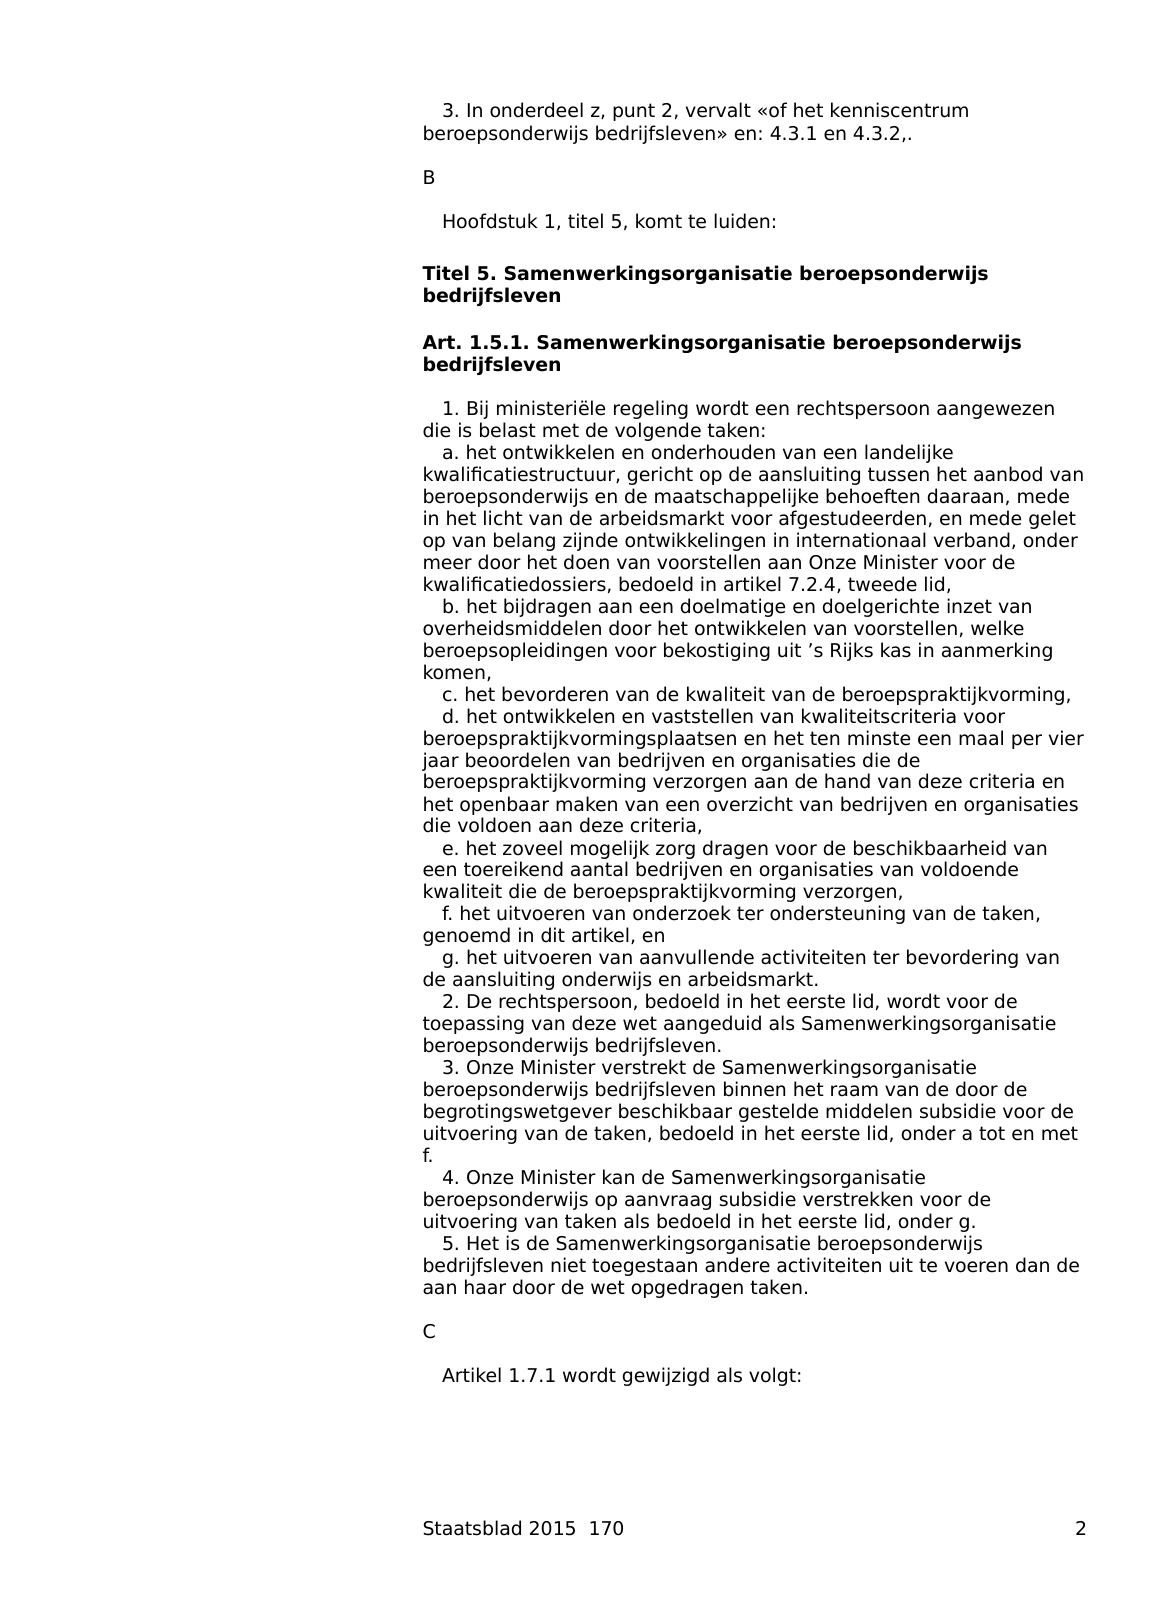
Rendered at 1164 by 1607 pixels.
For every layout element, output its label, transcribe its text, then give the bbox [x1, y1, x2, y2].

text 3. Onze Minister verstrekt de Samenwerkingsorganisatie beroepsonderwijs bedrijfsleven binnen het raam van de door de begrotingswetgever beschikbaar gestelde middelen subsidie voor de uitvoering van de taken, bedoeld in het eerste lid, onder a tot en met f. [422, 1057, 1087, 1167]
text 4. Onze Minister kan de Samenwerkingsorganisatie beroepsonderwijs op aanvraag subsidie verstrekken voor de uitvoering van taken als bedoeld in het eerste lid, onder g. [422, 1167, 1087, 1233]
subtitle Titel 5. Samenwerkingsorganisatie beroepsonderwijs bedrijfsleven [422, 263, 1087, 307]
subtitle Art. 1.5.1. Samenwerkingsorganisatie beroepsonderwijs bedrijfsleven [422, 332, 1087, 376]
text c. het bevorderen van de kwaliteit van de beroepspraktijkvorming, [422, 683, 1087, 706]
text 3. In onderdeel z, punt 2, vervalt «of het kenniscentrum beroepsonderwijs bedrijfsleven» en: 4.3.1 en 4.3.2,. [422, 100, 1087, 144]
text Hoofdstuk 1, titel 5, komt te luiden: [422, 211, 1087, 233]
text b. het bijdragen aan een doelmatige en doelgerichte inzet van overheidsmiddelen door het ontwikkelen van voorstellen, welke beroepsopleidingen voor bekostiging uit ’s Rijks kas in aanmerking komen, [422, 596, 1087, 683]
text a. het ontwikkelen en onderhouden van een landelijke kwalificatiestructuur, gericht op de aansluiting tussen het aanbod van beroepsonderwijs en de maatschappelijke behoeften daaraan, mede in het licht van de arbeidsmarkt voor afgestudeerden, en mede gelet op van belang zijnde ontwikkelingen in internationaal verband, onder meer door het doen van voorstellen aan Onze Minister voor de kwalificatiedossiers, bedoeld in artikel 7.2.4, tweede lid, [422, 442, 1087, 596]
text 2. De rechtspersoon, bedoeld in het eerste lid, wordt voor de toepassing van deze wet aangeduid als Samenwerkingsorganisatie beroepsonderwijs bedrijfsleven. [422, 991, 1087, 1057]
text f. het uitvoeren van onderzoek ter ondersteuning van de taken, genoemd in dit artikel, en [422, 903, 1087, 947]
text e. het zoveel mogelijk zorg dragen voor de beschikbaarheid van een toereikend aantal bedrijven en organisaties van voldoende kwaliteit die de beroepspraktijkvorming verzorgen, [422, 837, 1087, 903]
text 5. Het is de Samenwerkingsorganisatie beroepsonderwijs bedrijfsleven niet toegestaan andere activiteiten uit te voeren dan de aan haar door de wet opgedragen taken. [422, 1233, 1087, 1299]
text C [422, 1321, 1087, 1343]
text Artikel 1.7.1 wordt gewijzigd als volgt: [422, 1365, 1087, 1387]
text g. het uitvoeren van aanvullende activiteiten ter bevordering van de aansluiting onderwijs en arbeidsmarkt. [422, 947, 1087, 991]
text 1. Bij ministeriële regeling wordt een rechtspersoon aangewezen die is belast met de volgende taken: [422, 398, 1087, 442]
text B [422, 167, 1087, 188]
text d. het ontwikkelen en vaststellen van kwaliteitscriteria voor beroepspraktijkvormingsplaatsen en het ten minste een maal per vier jaar beoordelen van bedrijven en organisaties die de beroepspraktijkvorming verzorgen aan de hand van deze criteria en het openbaar maken van een overzicht van bedrijven en organisaties die voldoen aan deze criteria, [422, 706, 1087, 837]
